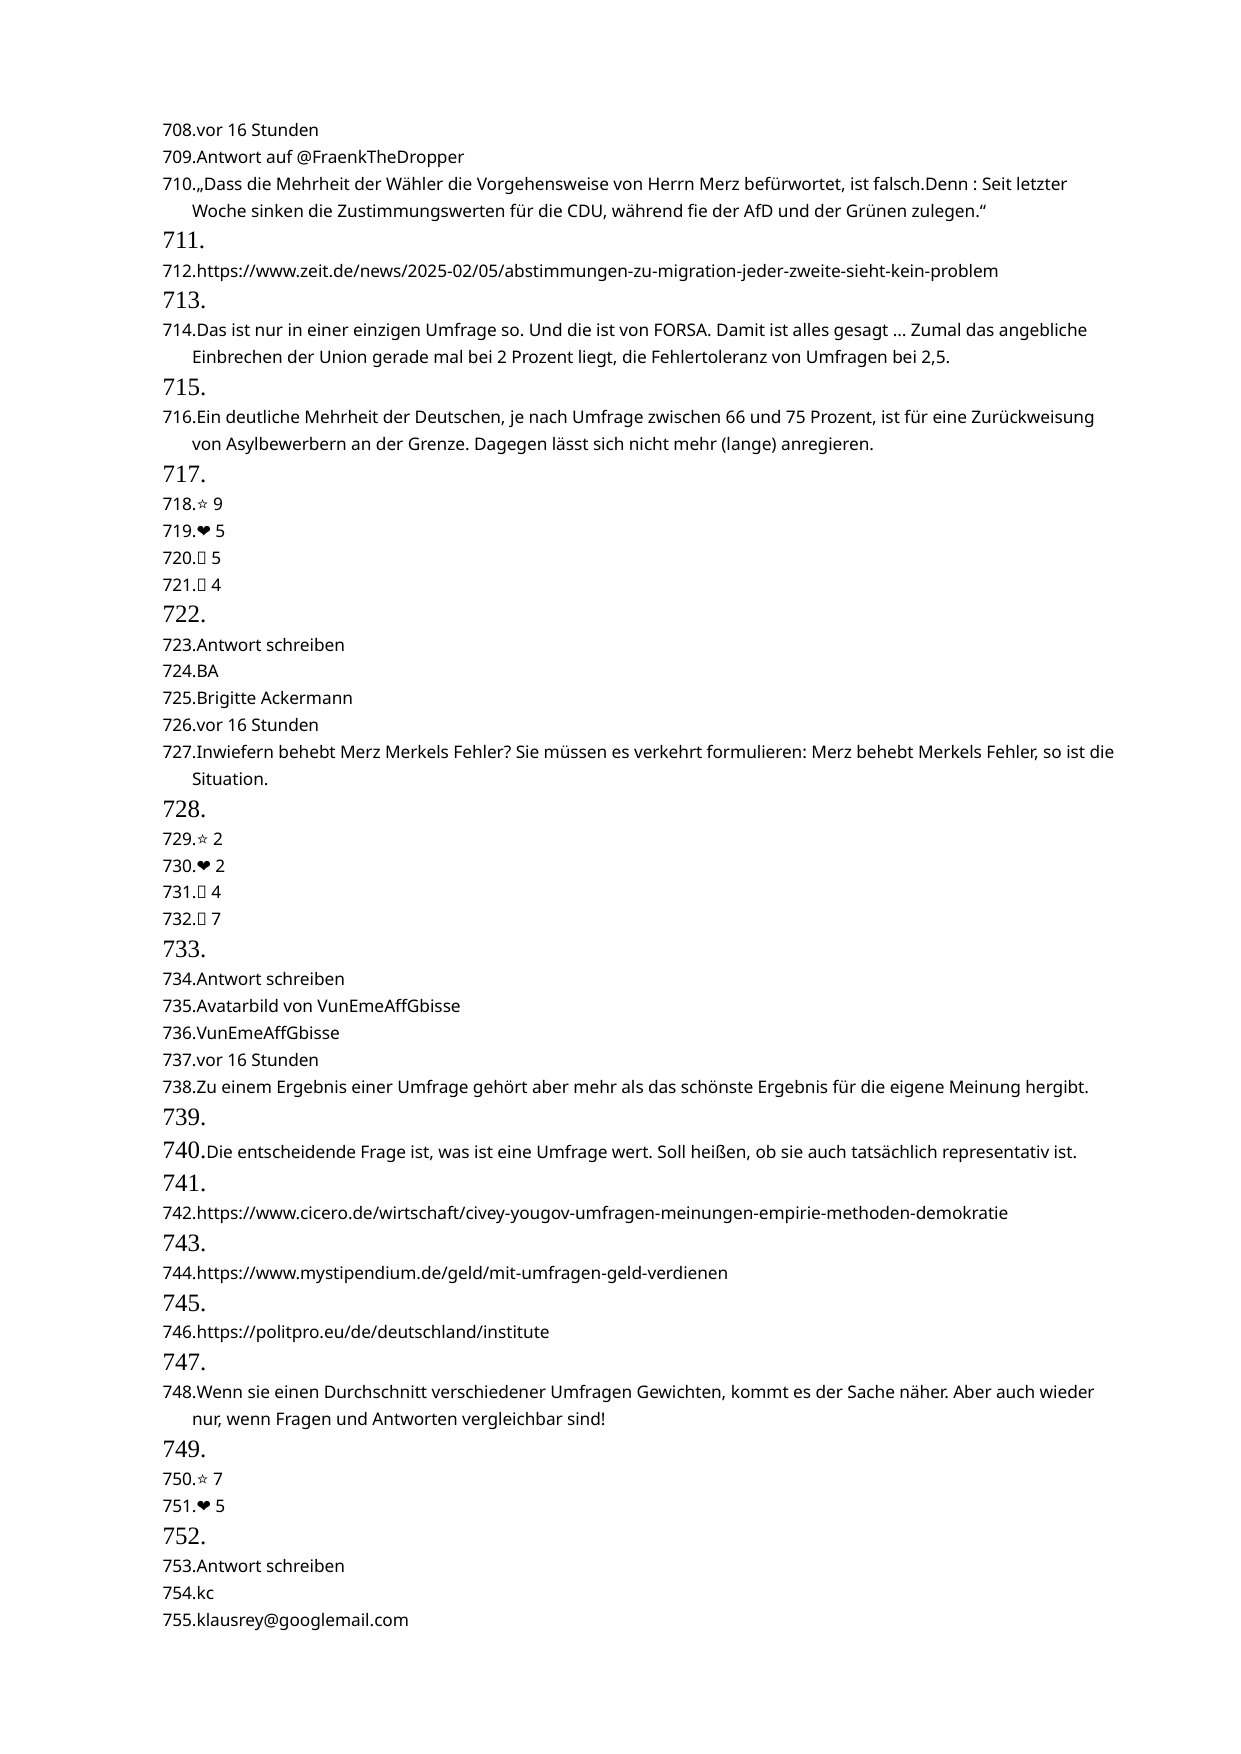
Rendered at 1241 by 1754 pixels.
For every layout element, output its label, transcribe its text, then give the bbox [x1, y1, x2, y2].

list ❤️ 5 [162, 1494, 1122, 1518]
list https://www.cicero.de/wirtschaft/civey-yougov-umfragen-meinungen-empirie-methoden-demokratie [162, 1201, 1122, 1224]
list 🙁 4 [162, 881, 1122, 904]
list 🙁 5 [162, 546, 1122, 569]
list https://www.zeit.de/news/2025-02/05/abstimmungen-zu-migration-jeder-zweite-sieht-kein-problem [162, 259, 1122, 282]
list ⭐️ 9 [162, 492, 1122, 516]
list vor 16 Stunden [162, 1048, 1122, 1071]
list vor 16 Stunden [162, 713, 1122, 737]
list Zu einem Ergebnis einer Umfrage gehört aber mehr als das schönste Ergebnis für die eigene Meinung hergibt. [162, 1075, 1122, 1098]
list vor 16 Stunden [162, 118, 1122, 142]
list https://www.mystipendium.de/geld/mit-umfragen-geld-verdienen [162, 1261, 1122, 1284]
list ❤️ 5 [162, 519, 1122, 542]
list BA [162, 659, 1122, 683]
list Brigitte Ackermann [162, 686, 1122, 710]
list kc [162, 1581, 1122, 1604]
list Wenn sie einen Durchschnitt verschiedener Umfragen Gewichten, kommt es der Sache näher. Aber auch wieder nur, wenn Fragen und Antworten vergleichbar sind! [162, 1381, 1122, 1431]
list Ein deutliche Mehrheit der Deutschen, je nach Umfrage zwischen 66 und 75 Prozent, ist für eine Zurückweisung von Asylbewerbern an der Grenze. Dagegen lässt sich nicht mehr (lange) anregieren. [162, 405, 1122, 456]
list Antwort schreiben [162, 633, 1122, 656]
list Die entscheidende Frage ist, was ist eine Umfrage wert. Soll heißen, ob sie auch tatsächlich representativ ist. [162, 1135, 1122, 1163]
list https://politpro.eu/de/deutschland/institute [162, 1321, 1122, 1344]
list Das ist nur in einer einzigen Umfrage so. Und die ist von FORSA. Damit ist alles gesagt … Zumal das angebliche Einbrechen der Union gerade mal bei 2 Prozent liegt, die Fehlertoleranz von Umfragen bei 2,5. [162, 318, 1122, 369]
list Antwort auf @FraenkTheDropper [162, 145, 1122, 168]
list 🤨 4 [162, 573, 1122, 596]
list Antwort schreiben [162, 1554, 1122, 1577]
list ❤️ 2 [162, 854, 1122, 877]
list ⭐️ 2 [162, 827, 1122, 850]
list VunEmeAffGbisse [162, 1021, 1122, 1044]
list klausrey@googlemail.com [162, 1608, 1122, 1631]
list Antwort schreiben [162, 967, 1122, 991]
list „Dass die Mehrheit der Wähler die Vorgehensweise von Herrn Merz befürwortet, ist falsch.Denn : Seit letzter Woche sinken die Zustimmungswerten für die CDU, während fie der AfD und der Grünen zulegen.“ [162, 172, 1122, 222]
list ⭐️ 7 [162, 1467, 1122, 1491]
list Avatarbild von VunEmeAffGbisse [162, 994, 1122, 1018]
list 🤨 7 [162, 907, 1122, 931]
list Inwiefern behebt Merz Merkels Fehler? Sie müssen es verkehrt formulieren: Merz behebt Merkels Fehler, so ist die Situation. [162, 740, 1122, 790]
